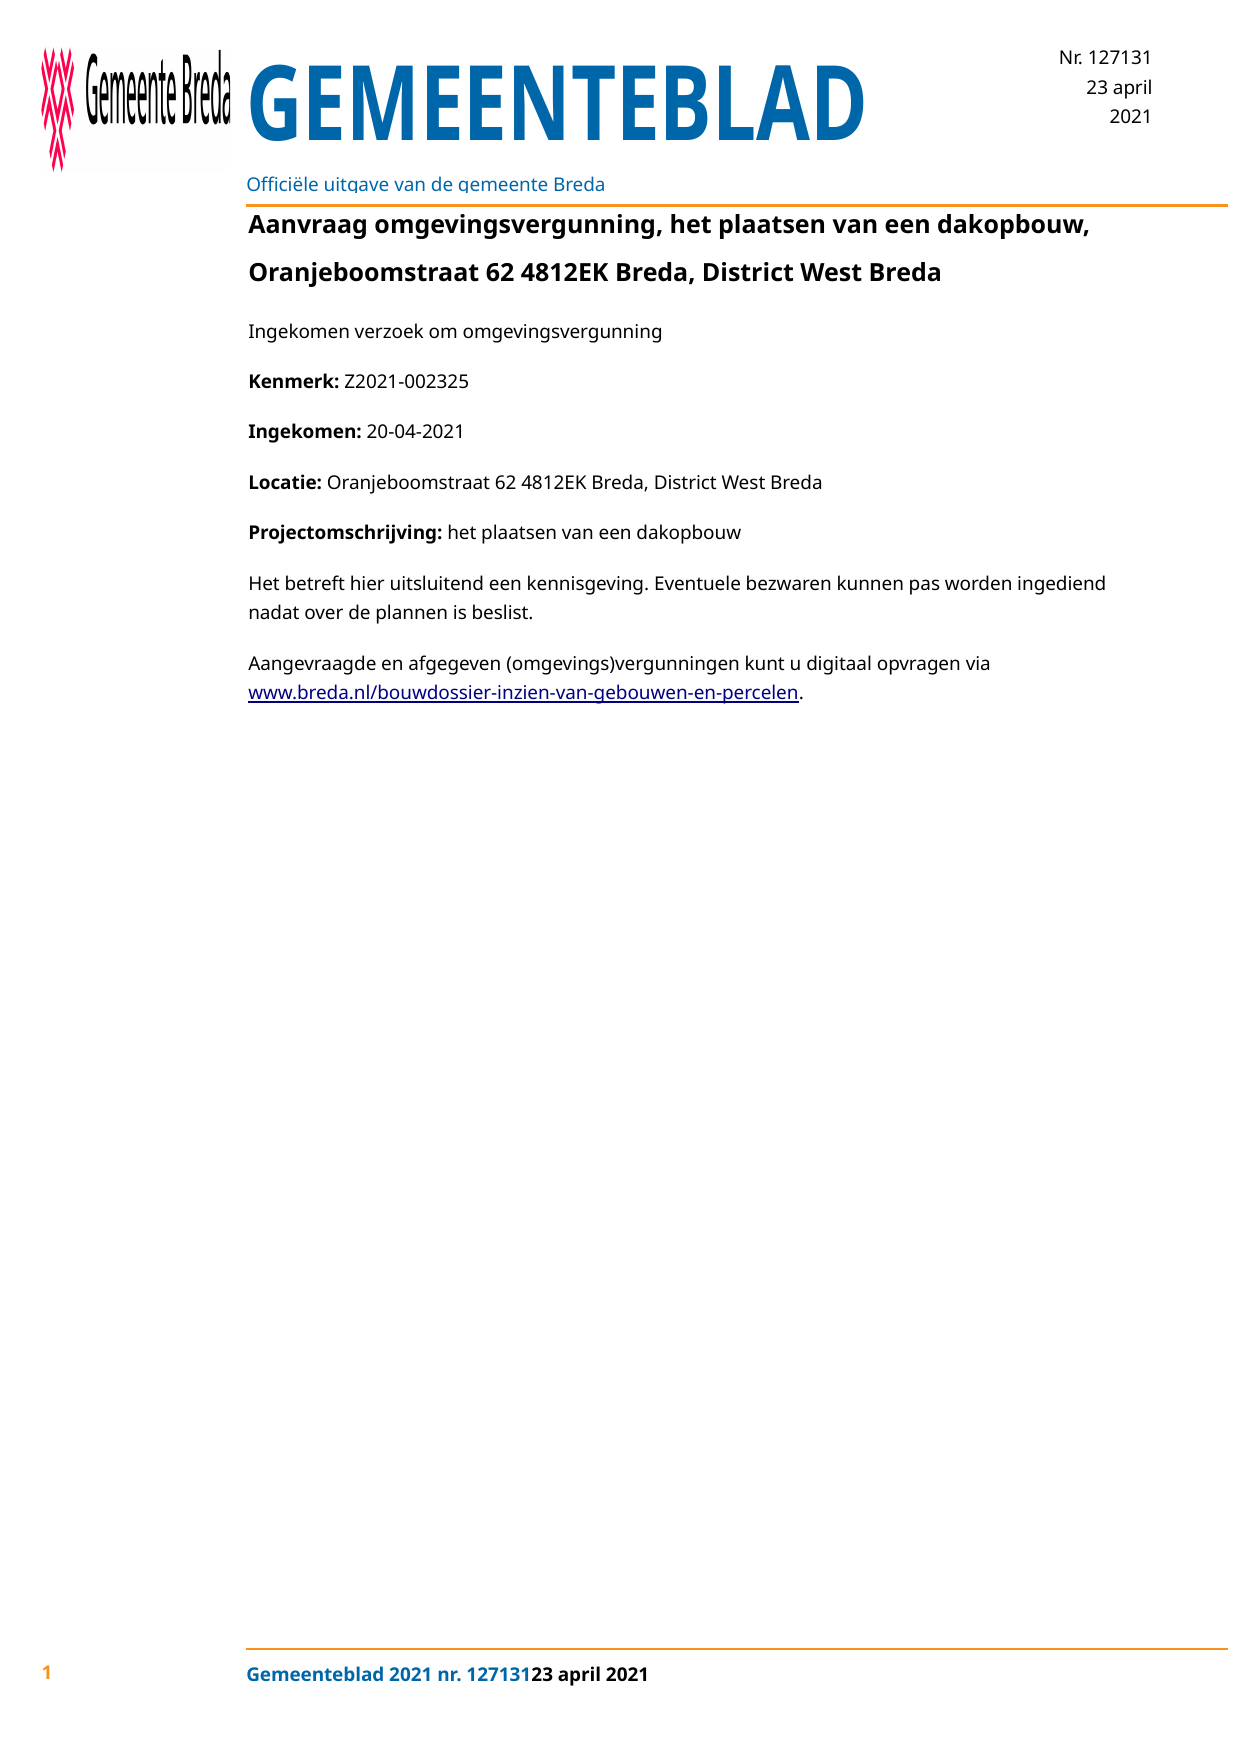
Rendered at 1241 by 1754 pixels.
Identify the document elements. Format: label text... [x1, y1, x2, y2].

text Het betreft hier uitsluitend een kennisgeving. Eventuele bezwaren kunnen pas worden ingediend nadat over de plannen is beslist. [248, 570, 1152, 625]
text Ingekomen verzoek om omgevingsvergunning [248, 318, 1152, 344]
text Projectomschrijving: het plaatsen van een dakopbouw [248, 519, 1152, 545]
text Kenmerk: Z2021-002325 [248, 368, 1152, 394]
text Aanvraag omgevingsvergunning, het plaatsen van een dakopbouw, Oranjeboomstraat 62 4812EK Breda, District West Breda [248, 207, 1152, 288]
text Ingekomen: 20-04-2021 [248, 419, 1152, 444]
text Aangevraagde en afgegeven (omgevings)vergunningen kunt u digitaal opvragen via www.breda.nl/bouwdossier-inzien-van-gebouwen-en-percelen. [248, 650, 1152, 705]
picture [41, 47, 231, 172]
text Locatie: Oranjeboomstraat 62 4812EK Breda, District West Breda [248, 469, 1152, 495]
